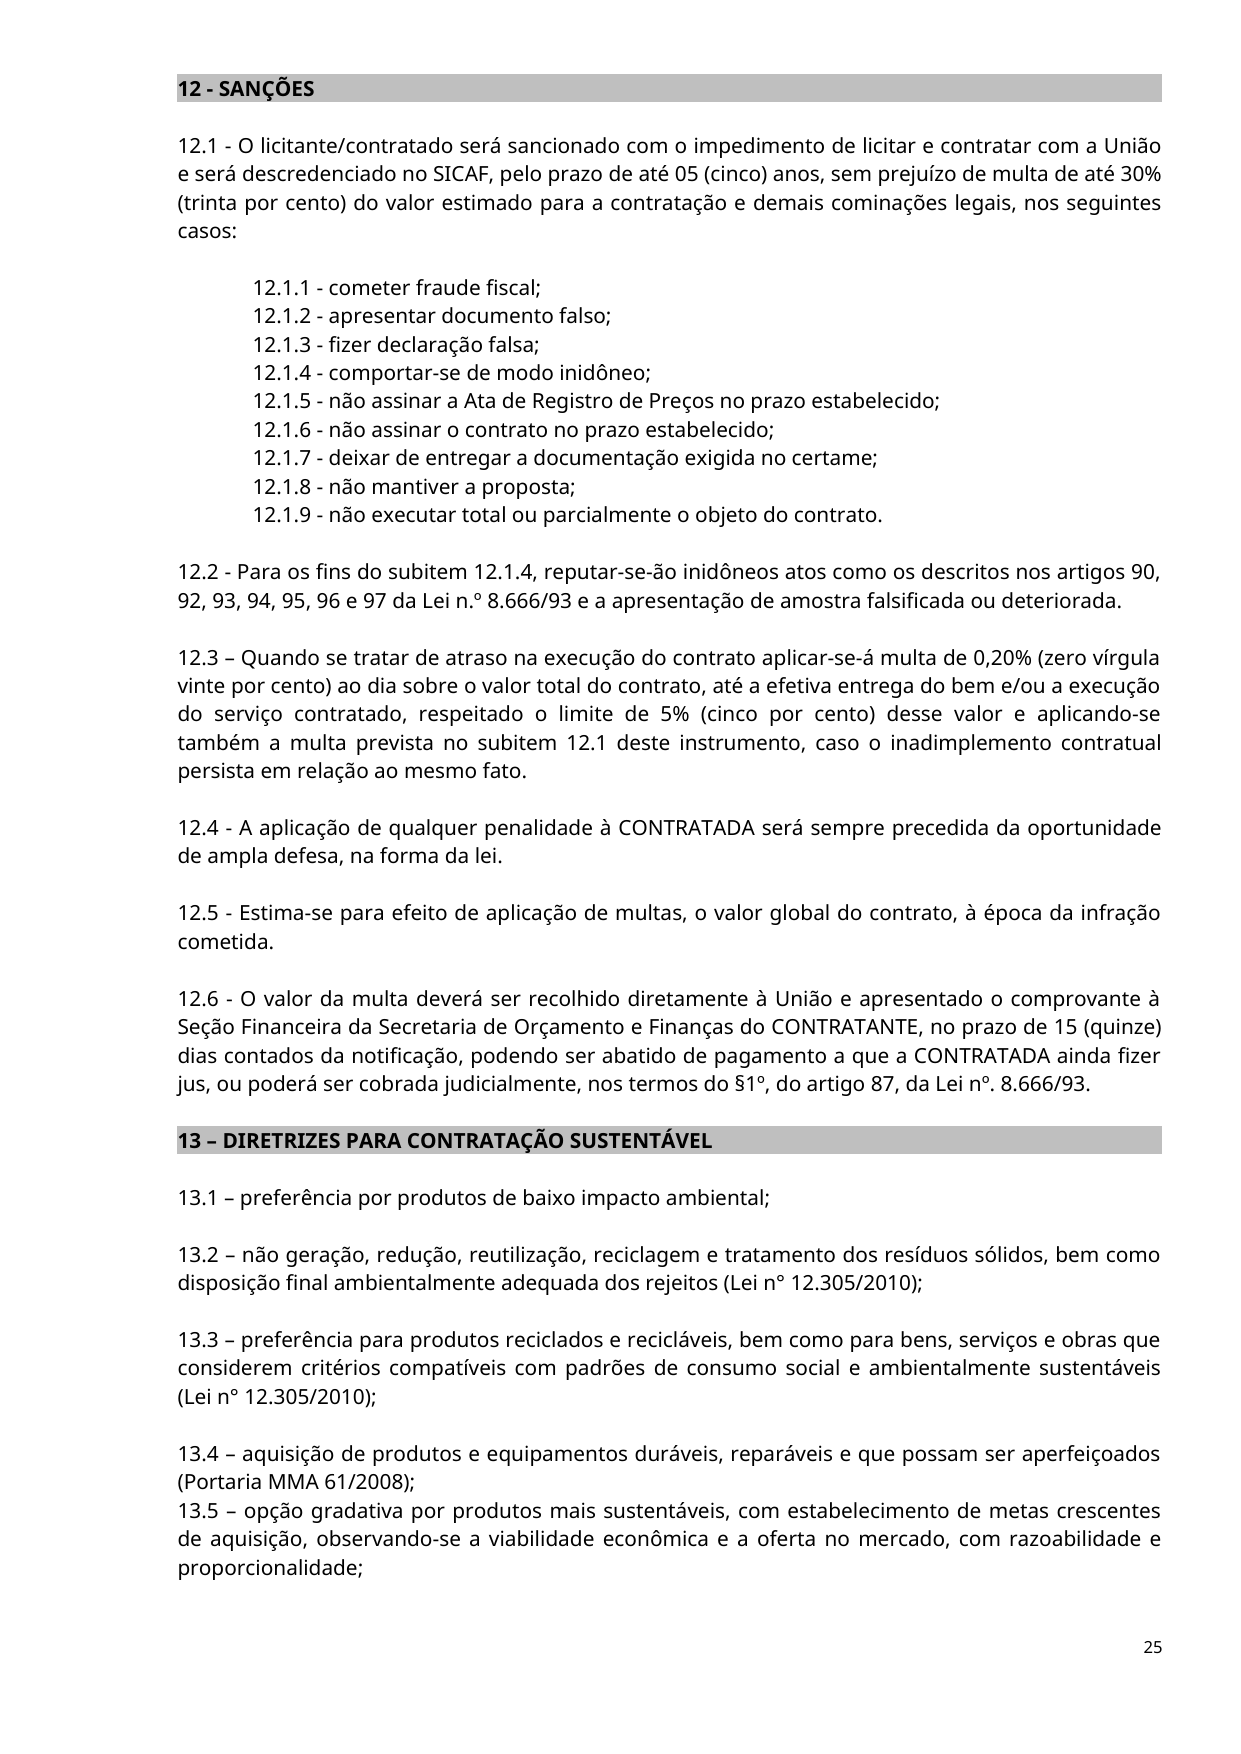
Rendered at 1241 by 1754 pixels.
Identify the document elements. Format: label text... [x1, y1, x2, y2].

text 12.5 - Estima-se para efeito de aplicação de multas, o valor global do contrato, à época da infração cometida. [177, 898, 1162, 955]
text 12.6 - O valor da multa deverá ser recolhido diretamente à União e apresentado o comprovante à Seção Financeira da Secretaria de Orçamento e Finanças do CONTRATANTE, no prazo de 15 (quinze) dias contados da notificação, podendo ser abatido de pagamento a que a CONTRATADA ainda fizer jus, ou poderá ser cobrada judicialmente, nos termos do §1º, do artigo 87, da Lei nº. 8.666/93. [177, 984, 1162, 1098]
text 13 – DIRETRIZES PARA CONTRATAÇÃO SUSTENTÁVEL [177, 1126, 1162, 1154]
text 12.1.4 - comportar-se de modo inidôneo; [252, 358, 1162, 387]
text 12.1.1 - cometer fraude fiscal; [252, 273, 1162, 301]
text 12.1.8 - não mantiver a proposta; [252, 472, 1162, 500]
text 13.1 – preferência por produtos de baixo impacto ambiental; [177, 1183, 1162, 1211]
text 13.5 – opção gradativa por produtos mais sustentáveis, com estabelecimento de metas crescentes de aquisição, observando-se a viabilidade econômica e a oferta no mercado, com razoabilidade e proporcionalidade; [177, 1496, 1162, 1581]
text 12.1.9 - não executar total ou parcialmente o objeto do contrato. [252, 500, 1162, 529]
text 12 - SANÇÕES [177, 74, 1162, 102]
text 13.3 – preferência para produtos reciclados e recicláveis, bem como para bens, serviços e obras que considerem critérios compatíveis com padrões de consumo social e ambientalmente sustentáveis (Lei n° 12.305/2010); [177, 1325, 1162, 1410]
text 12.1.6 - não assinar o contrato no prazo estabelecido; [252, 415, 1162, 443]
text 12.1.3 - fizer declaração falsa; [252, 330, 1162, 358]
text 12.1.2 - apresentar documento falso; [252, 301, 1162, 330]
text 12.1.5 - não assinar a Ata de Registro de Preços no prazo estabelecido; [252, 387, 1162, 415]
text 12.1.7 - deixar de entregar a documentação exigida no certame; [252, 443, 1162, 472]
text 12.2 - Para os fins do subitem 12.1.4, reputar-se-ão inidôneos atos como os descritos nos artigos 90, 92, 93, 94, 95, 96 e 97 da Lei n.º 8.666/93 e a apresentação de amostra falsificada ou deteriorada. [177, 557, 1162, 614]
text 13.4 – aquisição de produtos e equipamentos duráveis, reparáveis e que possam ser aperfeiçoados (Portaria MMA 61/2008); [177, 1439, 1162, 1496]
text 12.4 - A aplicação de qualquer penalidade à CONTRATADA será sempre precedida da oportunidade de ampla defesa, na forma da lei. [177, 813, 1162, 870]
text 13.2 – não geração, redução, reutilização, reciclagem e tratamento dos resíduos sólidos, bem como disposição final ambientalmente adequada dos rejeitos (Lei n° 12.305/2010); [177, 1240, 1162, 1297]
text 12.3 – Quando se tratar de atraso na execução do contrato aplicar-se-á multa de 0,20% (zero vírgula vinte por cento) ao dia sobre o valor total do contrato, até a efetiva entrega do bem e/ou a execução do serviço contratado, respeitado o limite de 5% (cinco por cento) desse valor e aplicando-se também a multa prevista no subitem 12.1 deste instrumento, caso o inadimplemento contratual persista em relação ao mesmo fato. [177, 643, 1162, 785]
text 12.1 - O licitante/contratado será sancionado com o impedimento de licitar e contratar com a União e será descredenciado no SICAF, pelo prazo de até 05 (cinco) anos, sem prejuízo de multa de até 30% (trinta por cento) do valor estimado para a contratação e demais cominações legais, nos seguintes casos: [177, 131, 1162, 244]
